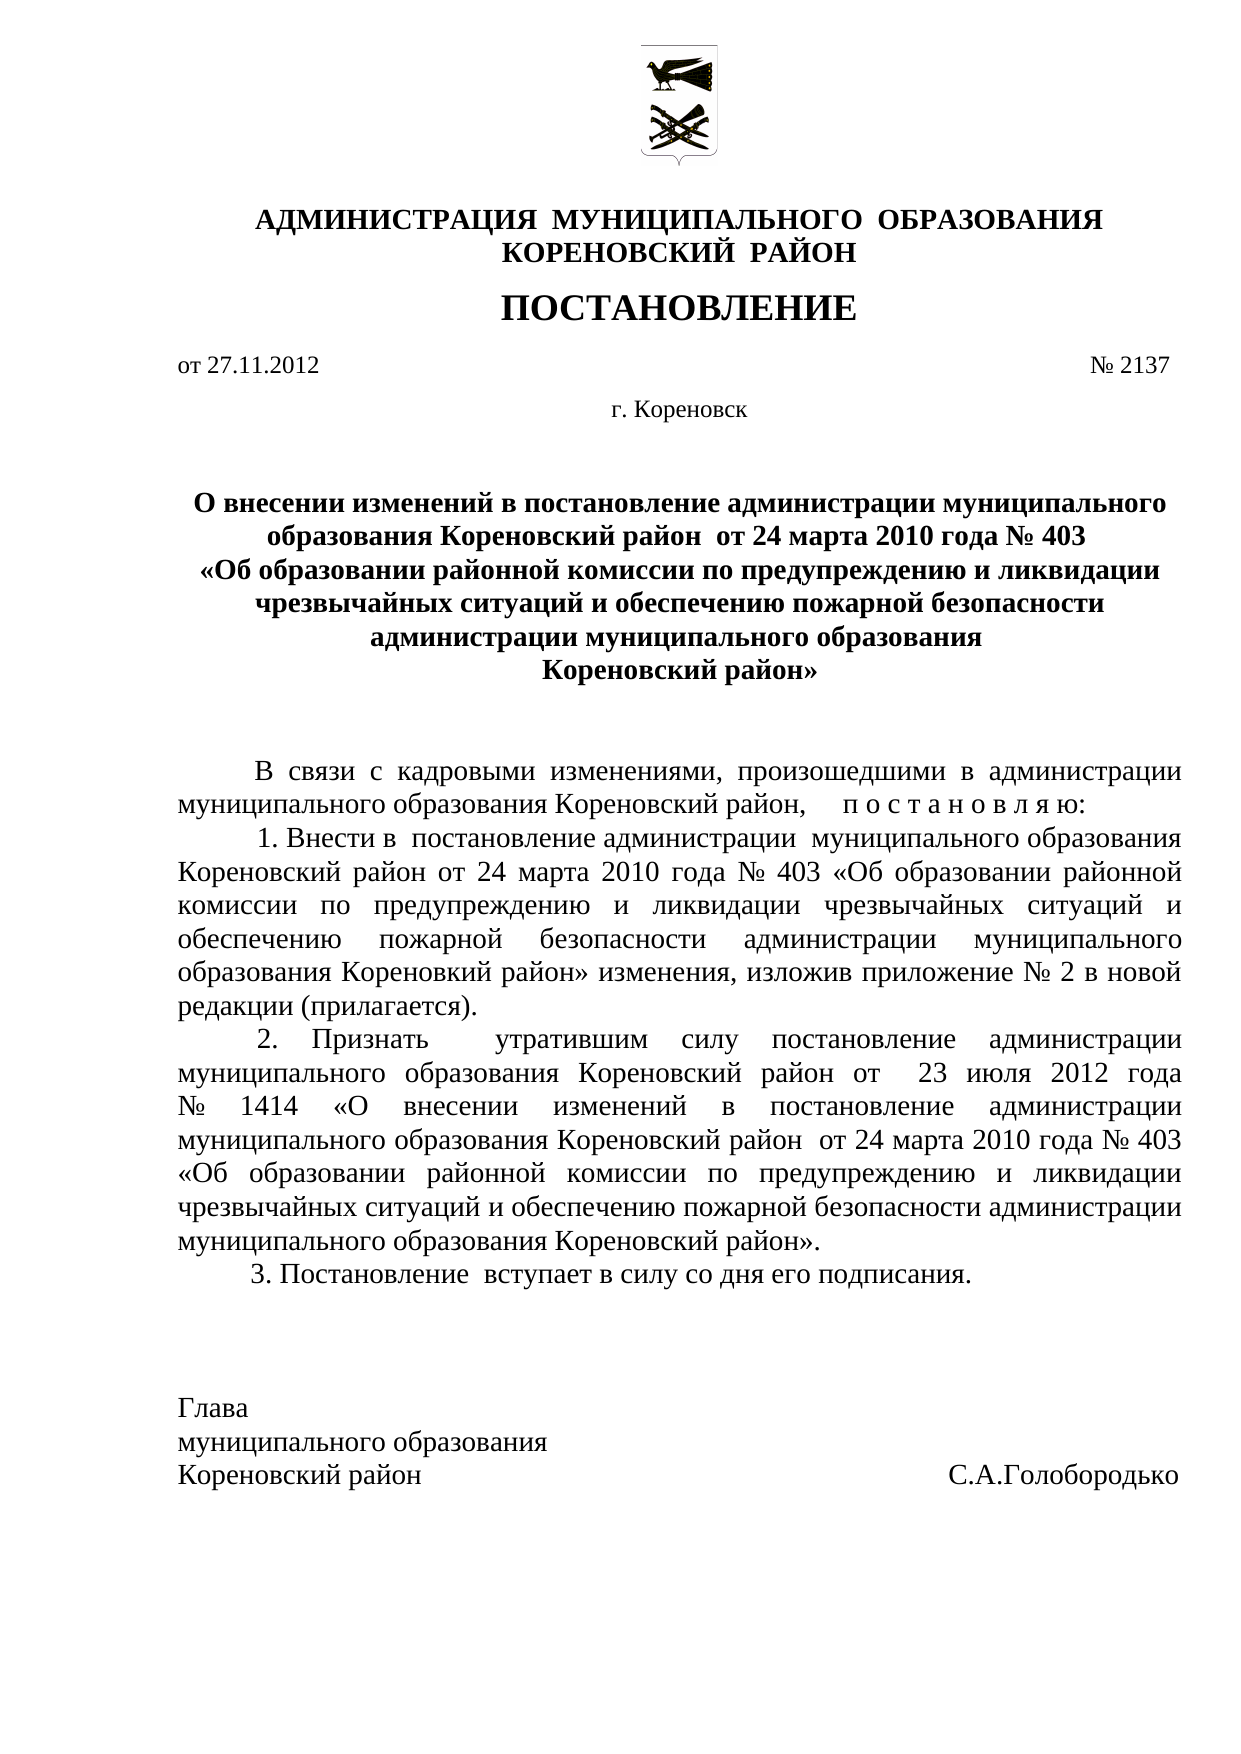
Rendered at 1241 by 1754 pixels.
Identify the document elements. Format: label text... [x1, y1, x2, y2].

text Кореновский район» [177, 652, 1183, 686]
text 1. Внести в постановление администрации муниципального образования Кореновский район от 24 марта 2010 года № 403 «Об образовании районной комиссии по предупреждению и ликвидации чрезвычайных ситуаций и обеспечению пожарной безопасности администрации муниципального образования Кореновкий район» изменения, изложив приложение № 2 в новой редакции (прилагается). [177, 820, 1183, 1021]
text от 27.11.2012 № 2137 [177, 351, 1181, 379]
text г. Кореновск [177, 394, 1181, 422]
text «Об образовании районной комиссии по предупреждению и ликвидации чрезвычайных ситуаций и обеспечению пожарной безопасности администрации муниципального образования [177, 552, 1183, 652]
text муни­ципального образования [177, 1424, 1183, 1457]
text 2. Признать утратившим силу постановление администрации муниципаль­ного образования Кореновский район от 23 июля 2012 года № 1414 «О внесении изменений в постановление администрации муниципального образования Кореновский район от 24 марта 2010 года № 403 «Об образовании районной комиссии по предупреждению и ликвидации чрезвычайных ситуаций и обеспечению пожарной безопасности администрации муниципального образования Кореновский район». [177, 1021, 1183, 1256]
subtitle АДМИНИСТРАЦИЯ МУНИЦИПАЛЬНОГО ОБРАЗОВАНИЯ [177, 202, 1181, 236]
text 3. Постановление вступает в силу со дня его подписания. [177, 1256, 1183, 1290]
text В связи с кадровыми изменениями, произошедшими в администрации муниципального образования Кореновский район, п о с т а н о в л я ю: [177, 753, 1183, 820]
text О внесении изменений в постановление администрации муниципального образования Кореновский район от 24 марта 2010 года № 403 [177, 485, 1183, 552]
text Кореновский район С.А.Голобородько [177, 1457, 1183, 1491]
subtitle КОРЕНОВСКИЙ РАЙОН [177, 236, 1181, 269]
picture [641, 45, 718, 166]
text Глава [177, 1390, 1183, 1424]
subtitle ПОСТАНОВЛЕНИЕ [177, 286, 1181, 329]
